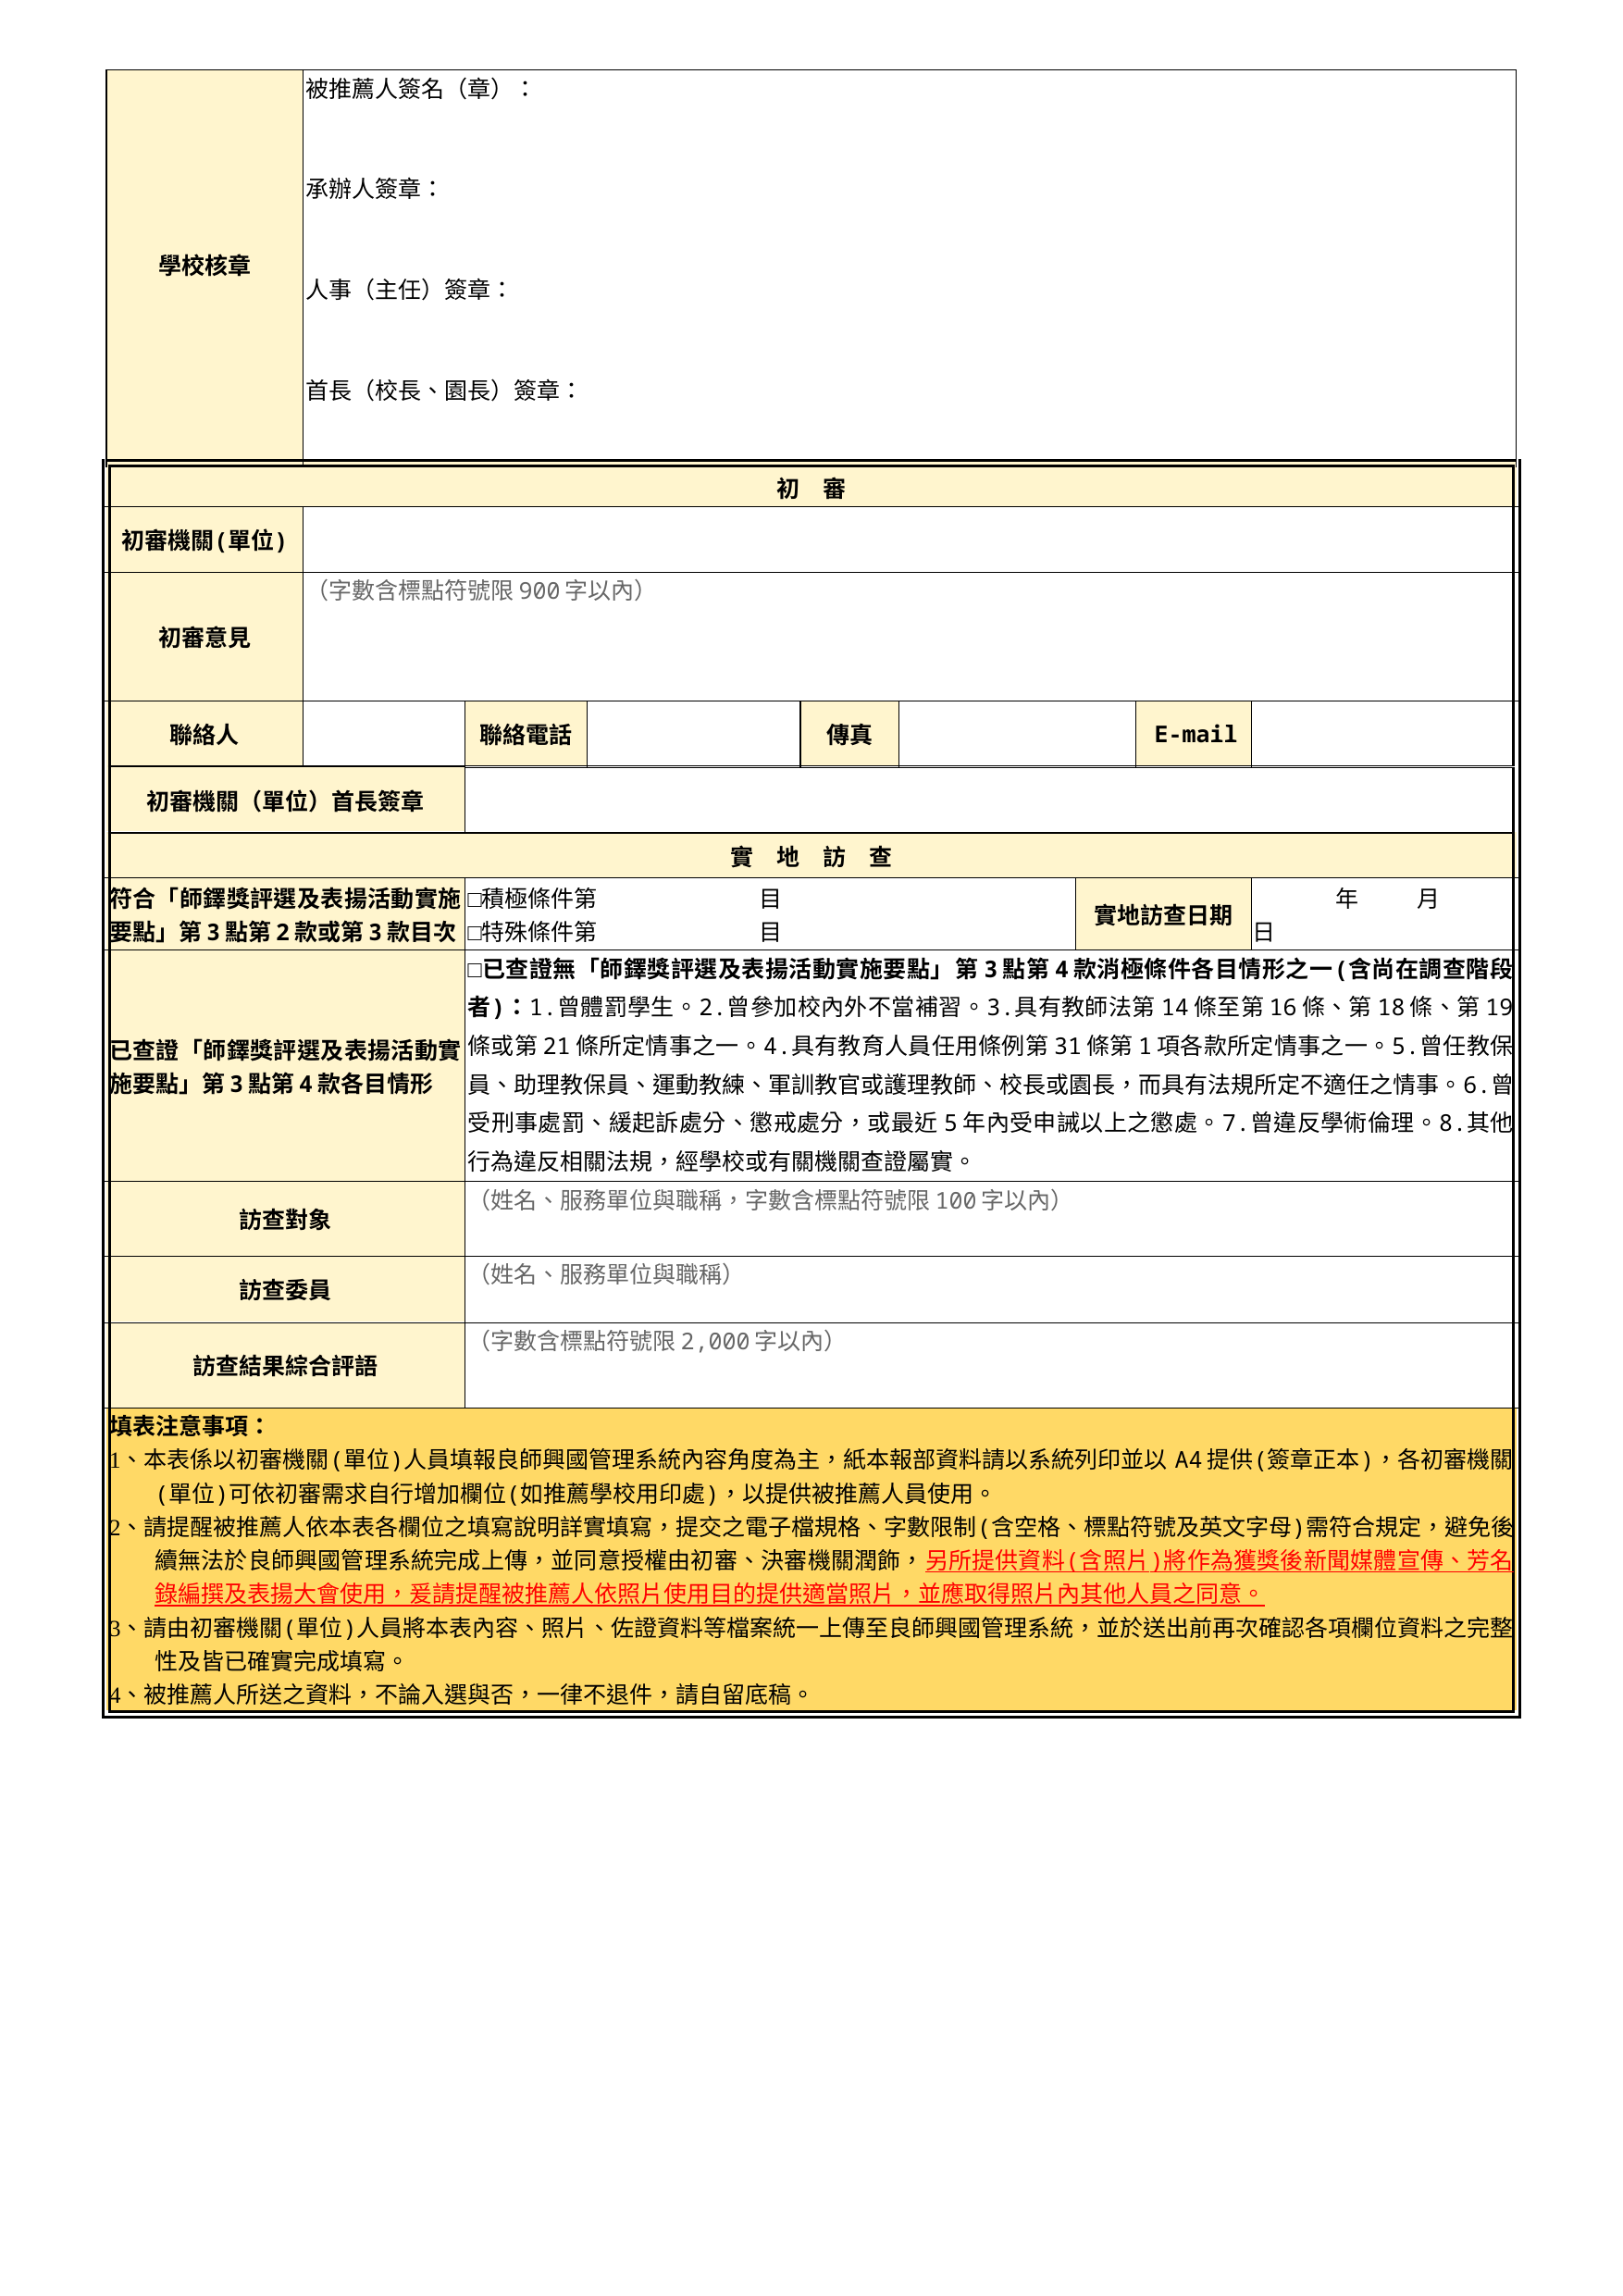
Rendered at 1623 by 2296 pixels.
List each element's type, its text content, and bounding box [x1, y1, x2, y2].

table_cell 學校核章 [107, 70, 303, 459]
table_cell （姓名、服務單位與職稱） [465, 1257, 1512, 1322]
table_cell （字數含標點符號限900字以內） [304, 573, 1512, 701]
table_cell 被推薦人簽名（章）： 承辦人簽章： 人事（主任）簽章： 首長（校長、園長）簽章： [304, 70, 1516, 459]
table_cell 聯絡電話 [465, 701, 587, 765]
table_cell [899, 701, 1135, 765]
table_cell [465, 768, 1512, 831]
table_cell 實 地 訪 查 [111, 834, 1512, 877]
table_cell 訪查結果綜合評語 [111, 1323, 465, 1408]
table_cell （姓名、服務單位與職稱，字數含標點符號限100字以內） [465, 1182, 1512, 1256]
table_cell [588, 701, 799, 765]
table_cell E-mail [1136, 701, 1251, 765]
table_cell 聯絡人 [111, 701, 303, 765]
table_cell 已查證「師鐸獎評選及表揚活動實施要點」第3點第4款各目情形 [111, 950, 465, 1181]
table_cell 初 審 [111, 467, 1512, 506]
table_cell 符合「師鐸獎評選及表揚活動實施要點」第3點第2款或第3款目次 [111, 878, 465, 949]
table_cell 填表注意事項： 本表係以初審機關(單位)人員填報良師興國管理系統內容角度為主，紙本報部資料請以系統列印並以A4提供(簽章正本)，各初審機關(單位)可依初審需求自行增加欄位(如推薦學校用印處)，以提供被推薦人員使用。 請提醒被推薦人依本表各欄位之填寫說明詳實填寫，提交之電子檔規格、字數限制(含空格、標點符號及英文字母)需符合規定，避免後續無法於良師興國管理系統完成上傳，並同意授權由初審、決審機關潤飾，另所提供資料(含照片)將作為獲獎後新聞媒體宣傳、芳名錄編撰及表揚大會使用，爰請提醒被推薦人依照片使用目的提供適當照片，並應取得照片內其他人員之同意。 請由初審機關(單位)人員將本表內容、照片、佐證資料等檔案統一上傳至良師興國管理系統，並於送出前再次確認各項欄位資料之完整性及皆已確實完成填寫。 被推薦人所送之資料，不論入選與否，一律不退件，請自留底稿。 [111, 1409, 1512, 1710]
table_cell 訪查對象 [111, 1182, 465, 1256]
table_cell 年 月 日 [1252, 878, 1512, 949]
table_cell 初審意見 [111, 573, 303, 701]
table_cell [304, 507, 1512, 572]
table_cell 傳真 [801, 701, 898, 765]
table_cell [1252, 701, 1512, 765]
table_cell □積極條件第 目 □特殊條件第 目 [465, 878, 1075, 949]
table_cell 初 審 [304, 462, 1517, 506]
table_cell □已查證無「師鐸獎評選及表揚活動實施要點」第3點第4款消極條件各目情形之一(含尚在調查階段者)：1.曾體罰學生。2.曾參加校內外不當補習。3.具有教師法第14條至第16條、第18條、第19條或第21條所定情事之一。4.具有教育人員任用條例第31條第1項各款所定情事之一。5.曾任教保員、助理教保員、運動教練、軍訓教官或護理教師、校長或園長，而具有法規所定不適任之情事。6.曾受刑事處罰、緩起訴處分、懲戒處分，或最近5年內受申誡以上之懲處。7.曾違反學術倫理。8.其他行為違反相關法規，經學校或有關機關查證屬實。 [465, 950, 1512, 1181]
table_cell [304, 701, 465, 765]
table_cell 訪查委員 [111, 1257, 465, 1322]
table_cell （字數含標點符號限2,000字以內） [465, 1323, 1512, 1408]
table_cell 實地訪查日期 [1076, 878, 1251, 949]
table_cell 初審機關（單位）首長簽章 [111, 767, 465, 831]
table_cell 初審機關(單位) [111, 507, 303, 572]
